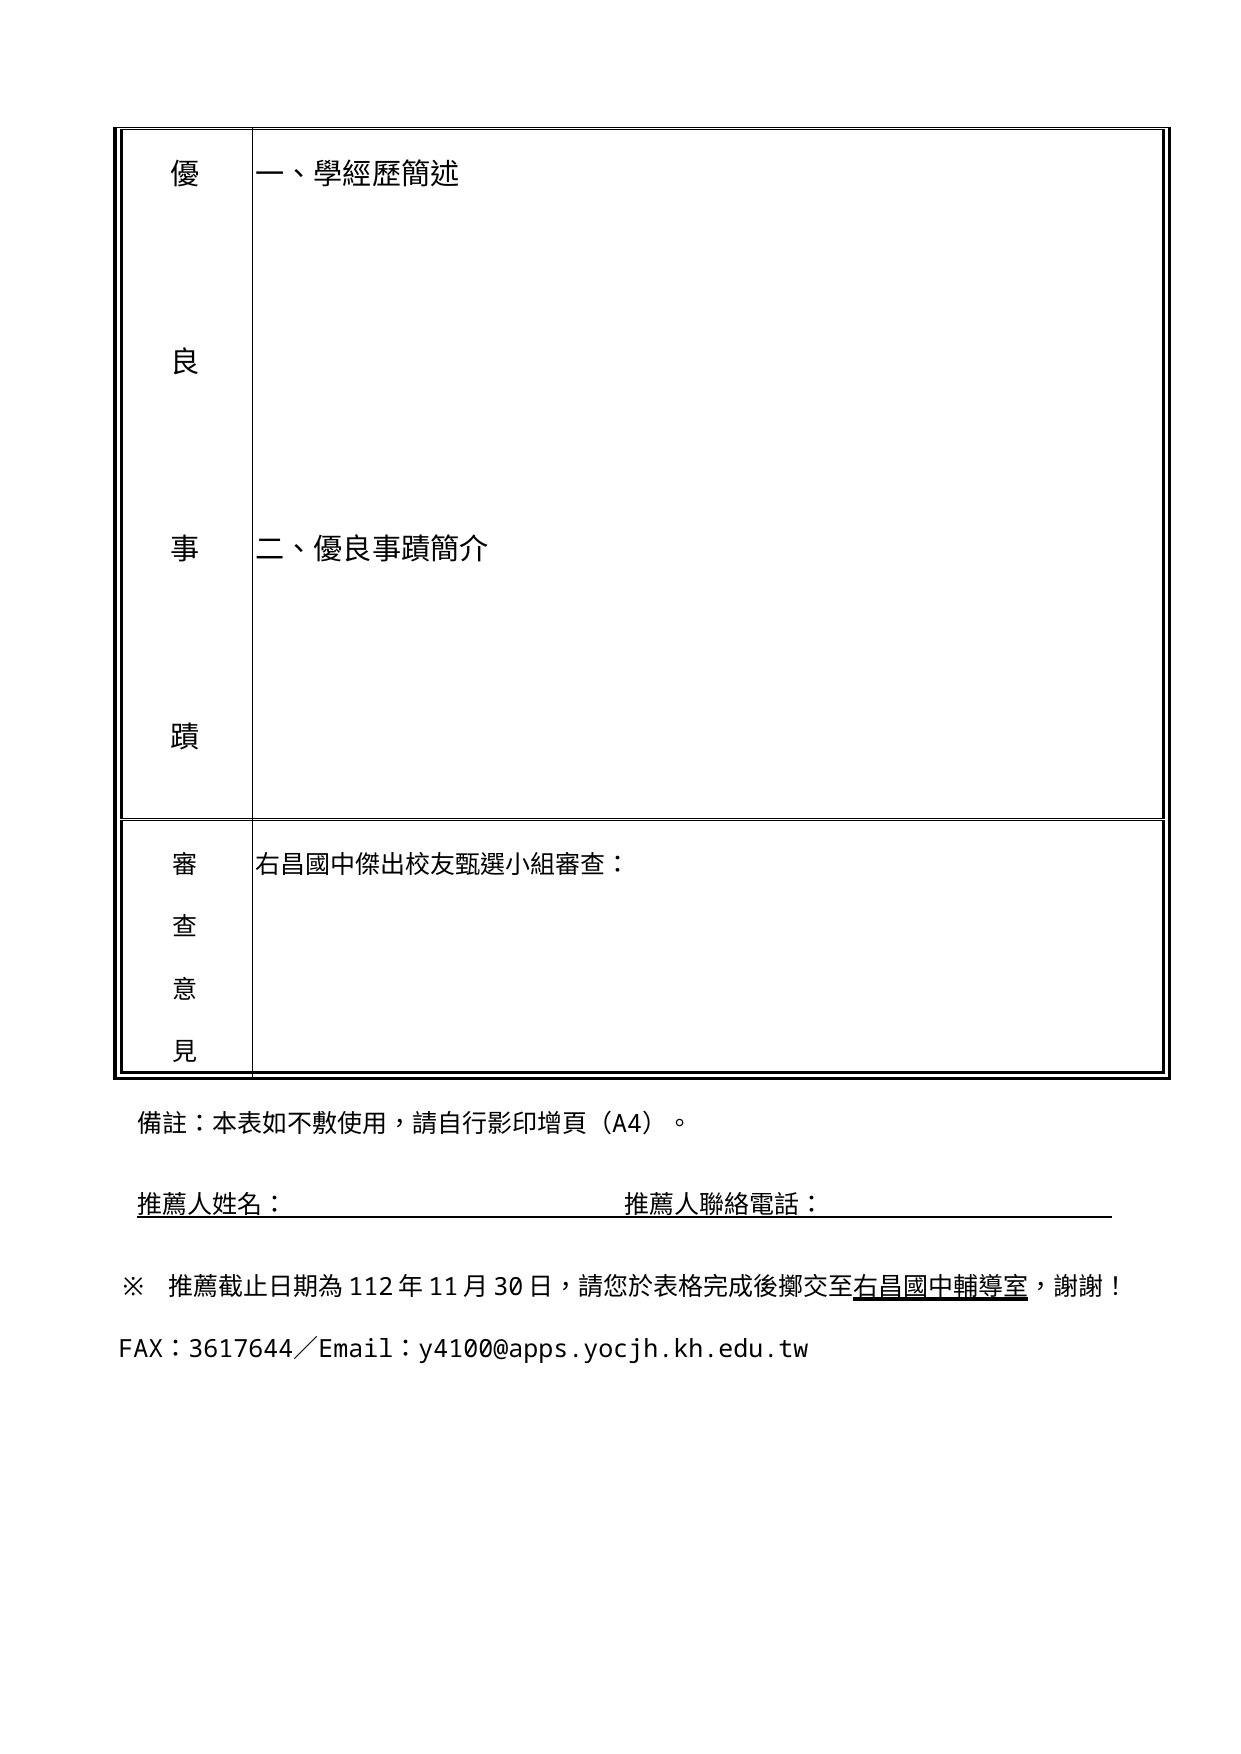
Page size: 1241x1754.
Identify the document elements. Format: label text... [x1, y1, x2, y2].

text 備註：本表如不敷使用，請自行影印增頁（A4）。 [137, 1080, 1122, 1143]
text 推薦人姓名： 推薦人聯絡電話： [137, 1161, 1122, 1224]
list 推薦截止日期為112年11月30日，請您於表格完成後擲交至右昌國中輔導室，謝謝！FAX：3617644／Email：y4100@apps.yocjh.kh.edu.tw [118, 1243, 1141, 1368]
table_cell 審 查 意 見 [123, 821, 252, 1071]
table_cell 右昌國中傑出校友甄選小組審查： [253, 821, 1162, 1071]
table_cell 優 良 事 蹟 [123, 130, 252, 818]
table_cell 一、學經歷簡述 二、優良事蹟簡介 [253, 130, 1162, 818]
